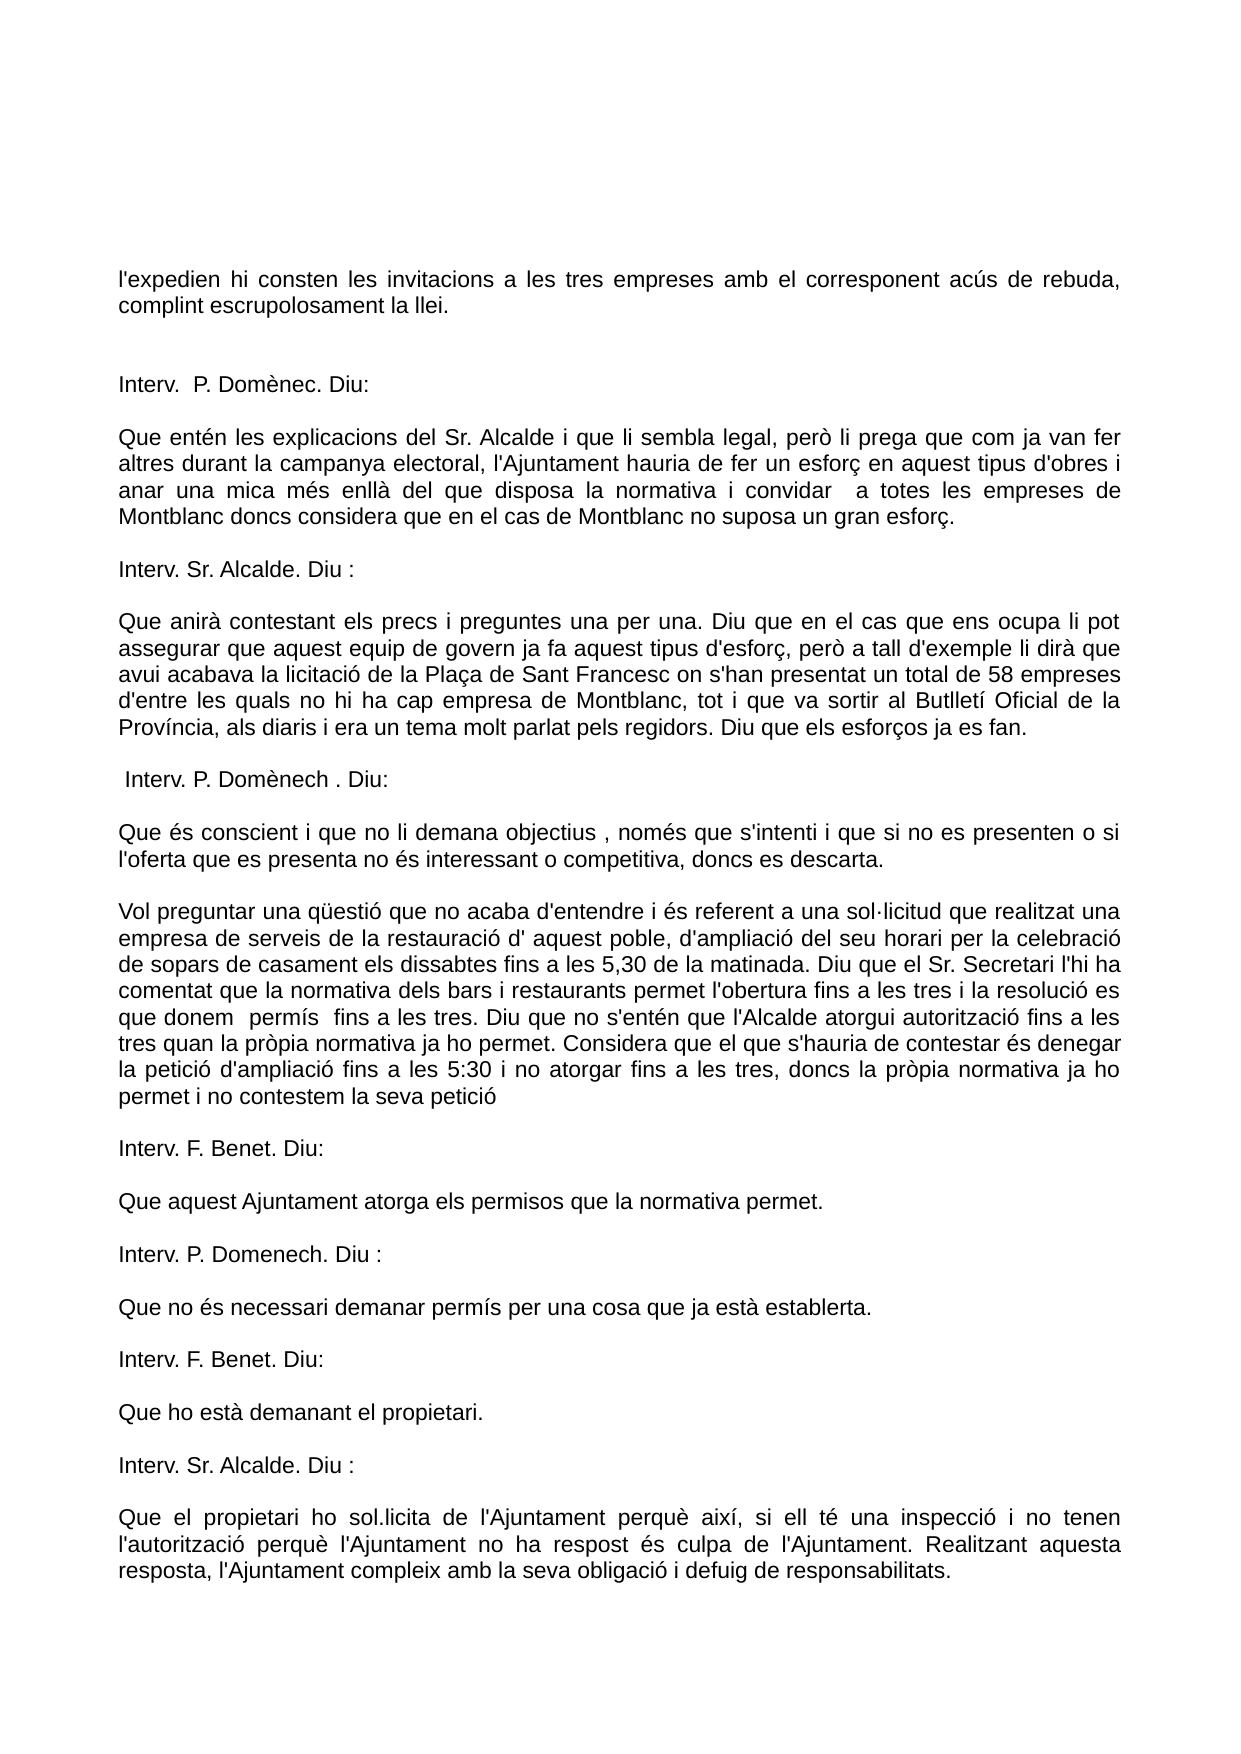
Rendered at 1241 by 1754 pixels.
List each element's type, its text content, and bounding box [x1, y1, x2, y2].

text Que aquest Ajuntament atorga els permisos que la normativa permet. [118, 1188, 1122, 1214]
text Que el propietari ho sol.licita de l'Ajuntament perquè així, si ell té una inspecció i no tenen l'autorització perquè l'Ajuntament no ha respost és culpa de l'Ajuntament. Realitzant aquesta resposta, l'Ajuntament compleix amb la seva obligació i defuig de responsabilitats. [118, 1504, 1122, 1583]
text Que és conscient i que no li demana objectius , només que s'intenti i que si no es presenten o si l'oferta que es presenta no és interessant o competitiva, doncs es descarta. [118, 819, 1122, 872]
text Que anirà contestant els precs i preguntes una per una. Diu que en el cas que ens ocupa li pot assegurar que aquest equip de govern ja fa aquest tipus d'esforç, però a tall d'exemple li dirà que avui acabava la licitació de la Plaça de Sant Francesc on s'han presentat un total de 58 empreses d'entre les quals no hi ha cap empresa de Montblanc, tot i que va sortir al Butlletí Oficial de la Província, als diaris i era un tema molt parlat pels regidors. Diu que els esforços ja es fan. [118, 608, 1122, 740]
text Vol preguntar una qüestió que no acaba d'entendre i és referent a una sol·licitud que realitzat una empresa de serveis de la restauració d' aquest poble, d'ampliació del seu horari per la celebració de sopars de casament els dissabtes fins a les 5,30 de la matinada. Diu que el Sr. Secretari l'hi ha comentat que la normativa dels bars i restaurants permet l'obertura fins a les tres i la resolució es que donem permís fins a les tres. Diu que no s'entén que l'Alcalde atorgui autorització fins a les tres quan la pròpia normativa ja ho permet. Considera que el que s'hauria de contestar és denegar la petició d'ampliació fins a les 5:30 i no atorgar fins a les tres, doncs la pròpia normativa ja ho permet i no contestem la seva petició [118, 898, 1122, 1109]
text Interv. P. Domenech. Diu : [118, 1241, 1122, 1267]
text Interv. P. Domènec. Diu: [118, 371, 1122, 397]
text Interv. Sr. Alcalde. Diu : [118, 1452, 1122, 1478]
text Que entén les explicacions del Sr. Alcalde i que li sembla legal, però li prega que com ja van fer altres durant la campanya electoral, l'Ajuntament hauria de fer un esforç en aquest tipus d'obres i anar una mica més enllà del que disposa la normativa i convidar a totes les empreses de Montblanc doncs considera que en el cas de Montblanc no suposa un gran esforç. [118, 424, 1122, 529]
text Interv. F. Benet. Diu: [118, 1135, 1122, 1162]
text Que no és necessari demanar permís per una cosa que ja està establerta. [118, 1293, 1122, 1320]
text Interv. Sr. Alcalde. Diu : [118, 556, 1122, 582]
text l'expedien hi consten les invitacions a les tres empreses amb el corresponent acús de rebuda, complint escrupolosament la llei. [118, 266, 1122, 318]
text Interv. P. Domènech . Diu: [118, 766, 1122, 793]
text Que ho està demanant el propietari. [118, 1399, 1122, 1425]
text Interv. F. Benet. Diu: [118, 1346, 1122, 1373]
